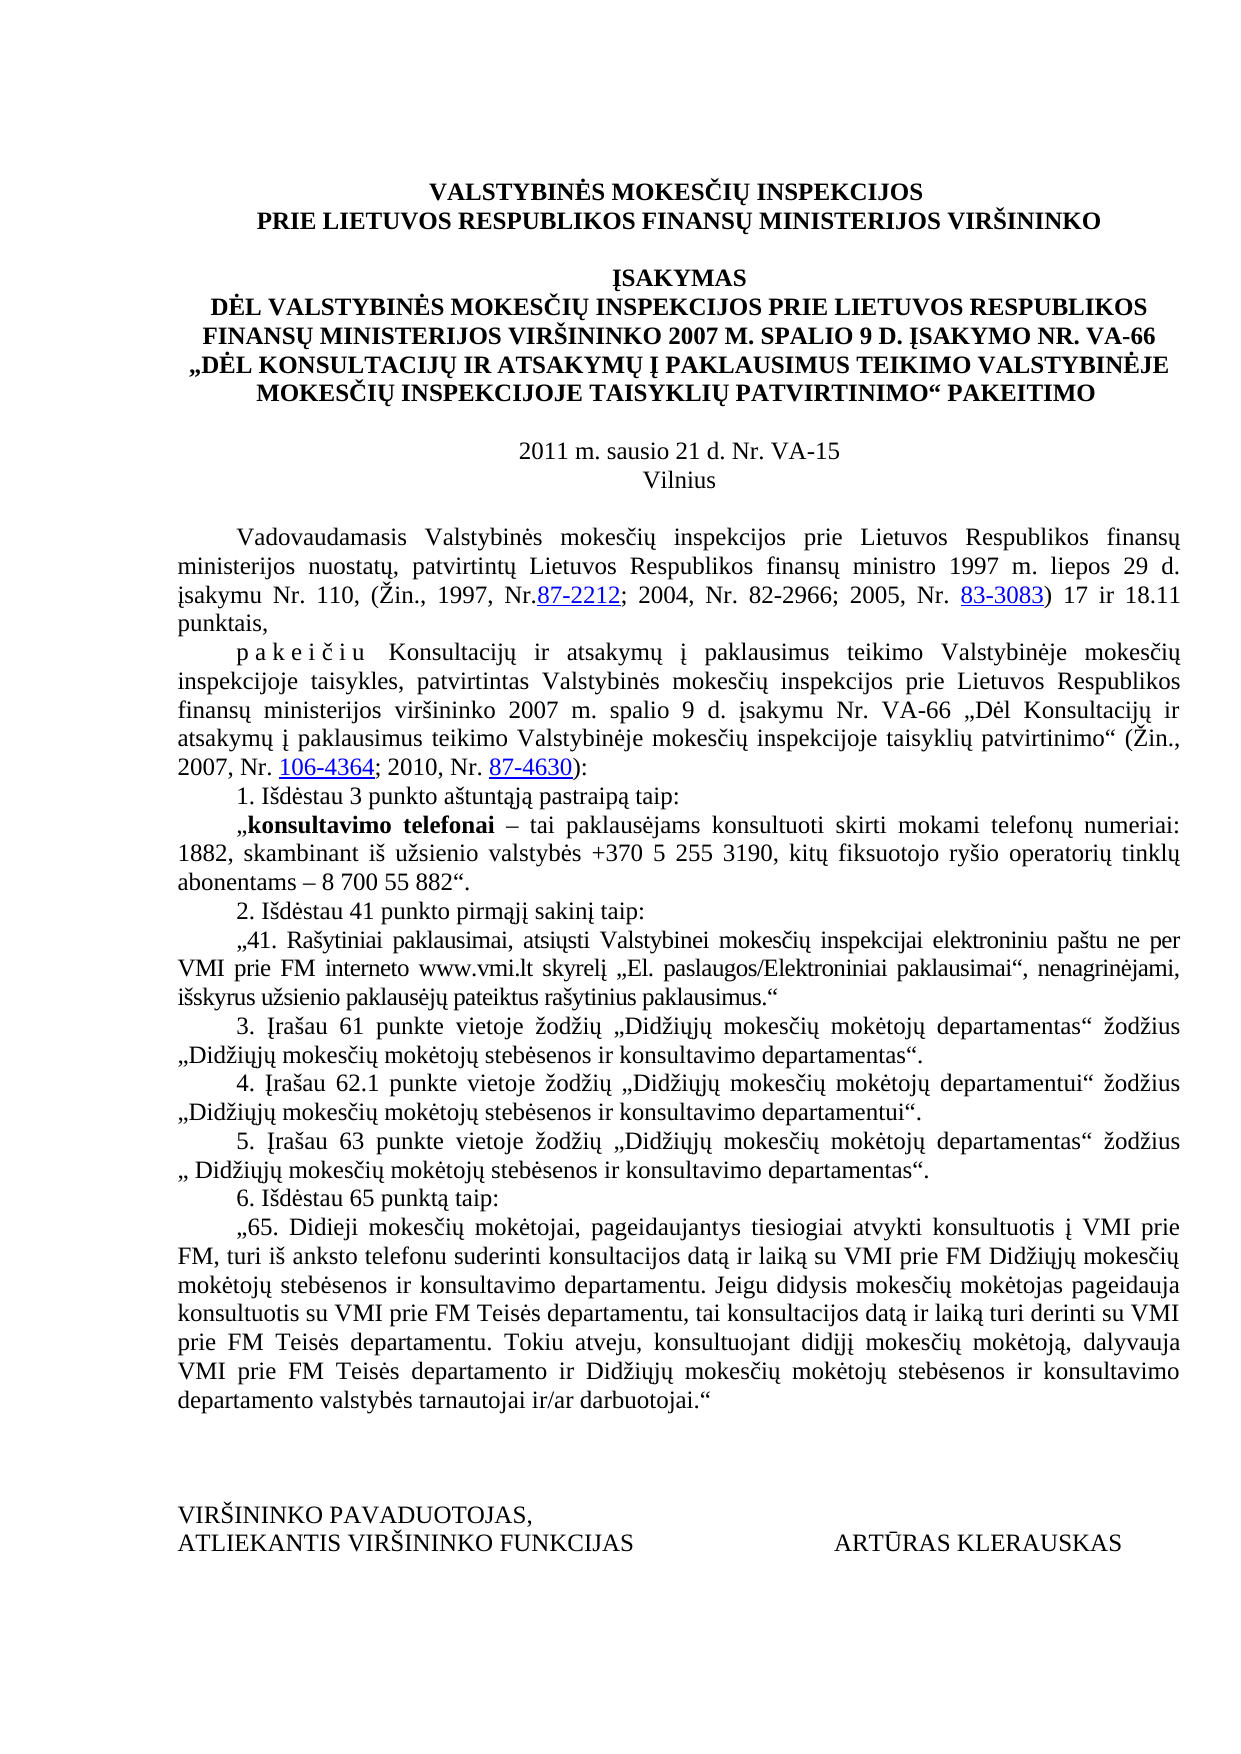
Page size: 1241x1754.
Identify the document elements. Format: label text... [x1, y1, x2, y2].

text pakeičiu Konsultacijų ir atsakymų į paklausimus teikimo Valstybinėje mokesčių inspekcijoje taisykles, patvirtintas Valstybinės mokesčių inspekcijos prie Lietuvos Respublikos finansų ministerijos viršininko 2007 m. spalio 9 d. įsakymu Nr. VA-66 „Dėl Konsultacijų ir atsakymų į paklausimus teikimo Valstybinėje mokesčių inspekcijoje taisyklių patvirtinimo“ (Žin., 2007, Nr. 106-4364; 2010, Nr. 87-4630): [177, 637, 1181, 781]
text Vilnius [177, 465, 1181, 493]
text 6. Išdėstau 65 punktą taip: [177, 1183, 1181, 1212]
text „65. Didieji mokesčių mokėtojai, pageidaujantys tiesiogiai atvykti konsultuotis į VMI prie FM, turi iš anksto telefonu suderinti konsultacijos datą ir laiką su VMI prie FM Didžiųjų mokesčių mokėtojų stebėsenos ir konsultavimo departamentu. Jeigu didysis mokesčių mokėtojas pageidauja konsultuotis su VMI prie FM Teisės departamentu, tai konsultacijos datą ir laiką turi derinti su VMI prie FM Teisės departamentu. Tokiu atveju, konsultuojant didįjį mokesčių mokėtoją, dalyvauja VMI prie FM Teisės departamento ir Didžiųjų mokesčių mokėtojų stebėsenos ir konsultavimo departamento valstybės tarnautojai ir/ar darbuotojai.“ [177, 1212, 1181, 1413]
text 5. Įrašau 63 punkte vietoje žodžių „Didžiųjų mokesčių mokėtojų departamentas“ žodžius „ Didžiųjų mokesčių mokėtojų stebėsenos ir konsultavimo departamentas“. [177, 1126, 1181, 1183]
text ĮSAKYMAS [177, 263, 1181, 292]
text Vadovaudamasis Valstybinės mokesčių inspekcijos prie Lietuvos Respublikos finansų ministerijos nuostatų, patvirtintų Lietuvos Respublikos finansų ministro 1997 m. liepos 29 d. įsakymu Nr. 110, (Žin., 1997, Nr.87-2212; 2004, Nr. 82-2966; 2005, Nr. 83-3083) 17 ir 18.11 punktais, [177, 522, 1181, 637]
text atliekantis viršininko funkcijas Artūras Klerauskas [177, 1528, 1181, 1557]
text 4. Įrašau 62.1 punkte vietoje žodžių „Didžiųjų mokesčių mokėtojų departamentui“ žodžius „Didžiųjų mokesčių mokėtojų stebėsenos ir konsultavimo departamentui“. [177, 1068, 1181, 1126]
text 3. Įrašau 61 punkte vietoje žodžių „Didžiųjų mokesčių mokėtojų departamentas“ žodžius „Didžiųjų mokesčių mokėtojų stebėsenos ir konsultavimo departamentas“. [177, 1011, 1181, 1068]
text 2. Išdėstau 41 punkto pirmąjį sakinį taip: [177, 896, 1181, 925]
text VALSTYBINĖS MOKESČIŲ INSPEKCIJOS [177, 177, 1181, 206]
text „konsultavimo telefonai – tai paklausėjams konsultuoti skirti mokami telefonų numeriai: 1882, skambinant iš užsienio valstybės +370 5 255 3190, kitų fiksuotojo ryšio operatorių tinklų abonentams – 8 700 55 882“. [177, 810, 1181, 896]
text PRIE LIETUVOS RESPUBLIKOS FINANSŲ MINISTERIJOS VIRŠININKO [177, 206, 1181, 235]
text 2011 m. sausio 21 d. Nr. VA-15 [177, 436, 1181, 465]
text Viršininko pavaduotojas, [177, 1500, 1181, 1528]
text dėl VALSTYBINĖS MOKESČIŲ INSPEKCIJOS PRIE LIETUVOS RESPUBLIKOS FINANSŲ MINISTERIJOS VIRŠININKO 2007 m. SPALIO 9 d. ĮSAKYMO Nr. VA-66 „DĖL KONSULTACIJŲ IR ATSAKYMŲ Į PAKLAUSIMUS TEIKIMO VALSTYBINĖJE MOKESČIŲ INSPEKCIJOJE TAISYKLIŲ PATVIRTINIMO“ PAKEITIMO [177, 292, 1181, 407]
text 1. Išdėstau 3 punkto aštuntąją pastraipą taip: [177, 781, 1181, 810]
text „41. Rašytiniai paklausimai, atsiųsti Valstybinei mokesčių inspekcijai elektroniniu paštu ne per VMI prie FM interneto www.vmi.lt skyrelį „El. paslaugos/Elektroniniai paklausimai“, nenagrinėjami, išskyrus užsienio paklausėjų pateiktus rašytinius paklausimus.“ [177, 925, 1181, 1011]
